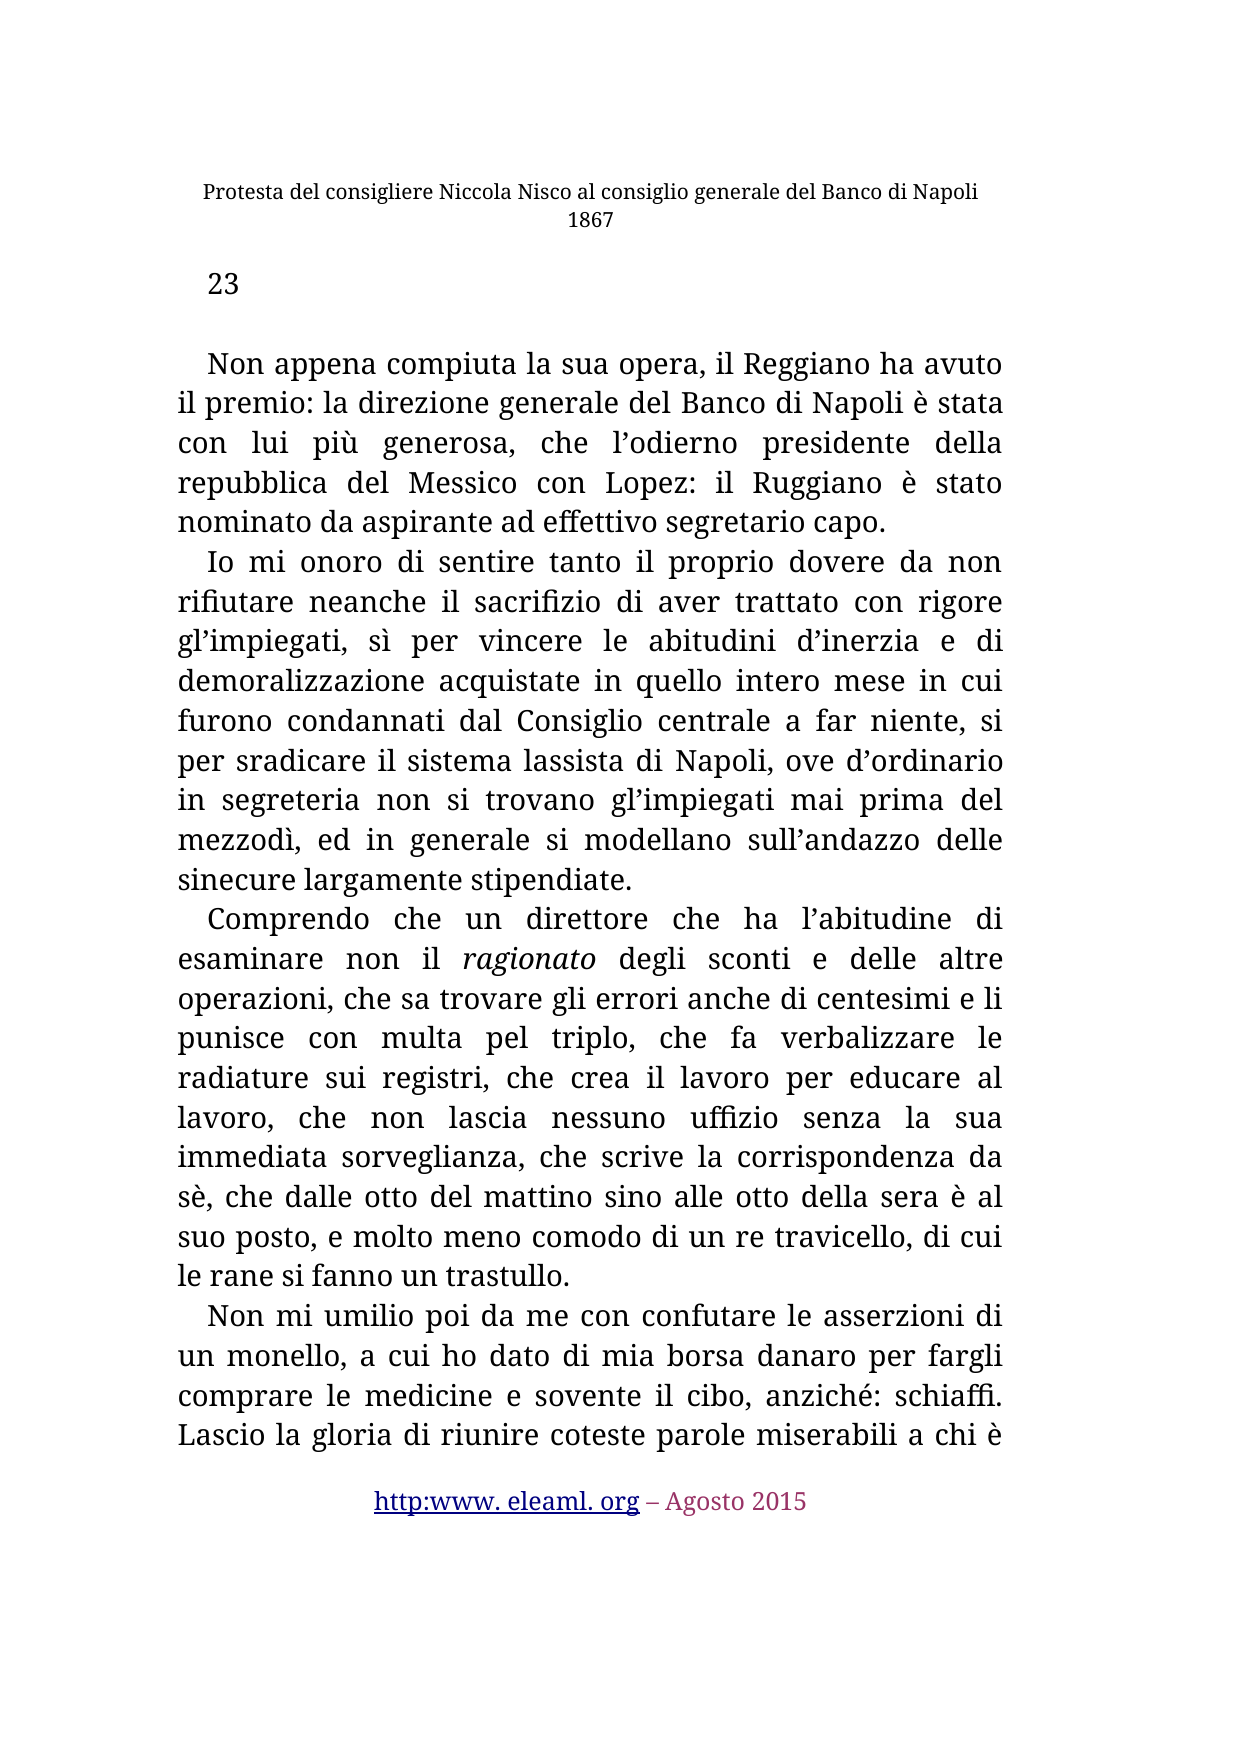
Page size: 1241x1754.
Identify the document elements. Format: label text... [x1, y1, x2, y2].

text Non mi umilio poi da me con confutare le asserzioni di un monello, a cui ho dato di mia borsa danaro per fargli comprare le medicine e sovente il cibo, anziché: schiaffi. Lascio la gloria di riunire coteste parole miserabili a chi è [177, 1295, 1004, 1454]
text Io mi onoro di sentire tanto il proprio dovere da non rifiutare neanche il sacrifizio di aver trattato con rigore gl’impiegati, sì per vincere le abitudini d’inerzia e di demoralizzazione acquistate in quello intero mese in cui furono condannati dal Consiglio centrale a far niente, si per sradicare il sistema lassista di Napoli, ove d’ordinario in segreteria non si trovano gl’impiegati mai prima del mezzodì, ed in generale si modellano sull’andazzo delle sinecure largamente stipendiate. [177, 541, 1004, 898]
text 23 [177, 263, 1004, 303]
text Non appena compiuta la sua opera, il Reggiano ha avuto il premio: la direzione generale del Banco di Napoli è stata con lui più generosa, che l’odierno presidente della repubblica del Messico con Lopez: il Ruggiano è stato nominato da aspirante ad effettivo segretario capo. [177, 343, 1004, 541]
text Comprendo che un direttore che ha l’abitudine di esaminare non il ragionato degli sconti e delle altre operazioni, che sa trovare gli errori anche di centesimi e li punisce con multa pel triplo, che fa verbalizzare le radiature sui registri, che crea il lavoro per educare al lavoro, che non lascia nessuno uffizio senza la sua immediata sorveglianza, che scrive la corrispondenza da sè, che dalle otto del mattino sino alle otto della sera è al suo posto, e molto meno comodo di un re travicello, di cui le rane si fanno un trastullo. [177, 898, 1004, 1295]
